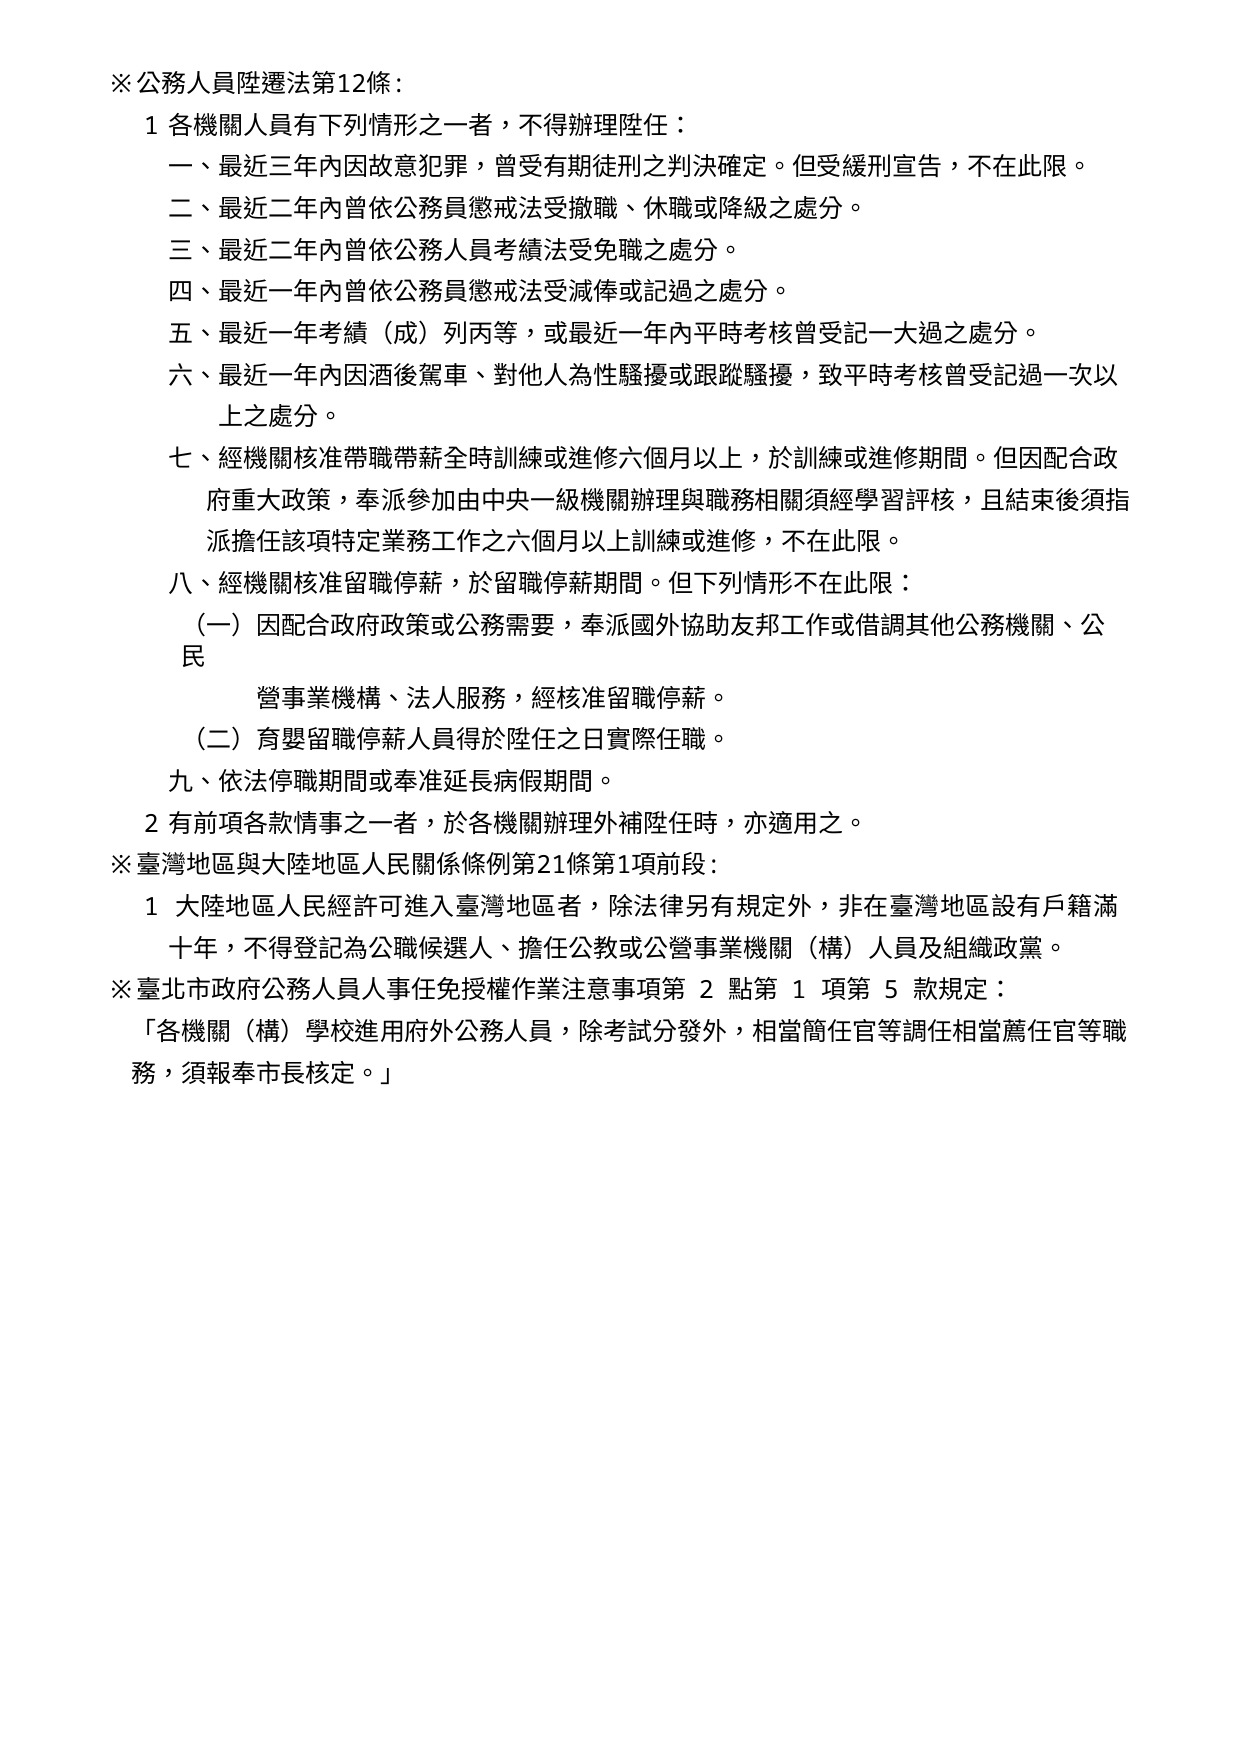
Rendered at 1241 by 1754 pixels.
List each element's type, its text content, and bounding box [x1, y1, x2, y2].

text 一、最近三年內因故意犯罪，曾受有期徒刑之判決確定。但受緩刑宣告，不在此限。 二、最近二年內曾依公務員懲戒法受撤職、休職或降級之處分。 [169, 142, 1093, 226]
list 有前項各款情事之一者，於各機關辦理外補陞任時，亦適用之。 [144, 807, 1130, 838]
text 四、最近一年內曾依公務員懲戒法受減俸或記過之處分。 [169, 276, 1130, 307]
text 三、最近二年內曾依公務人員考績法受免職之處分。 [169, 234, 1130, 265]
text 營事業機構、法人服務，經核准留職停薪。 [256, 682, 1130, 713]
text ※臺灣地區與大陸地區人民關係條例第21條第1項前段: [106, 849, 1130, 880]
list 各機關人員有下列情形之一者，不得辦理陞任： [144, 109, 1130, 140]
text 上之處分。 [219, 401, 1130, 432]
text 七、經機關核准帶職帶薪全時訓練或進修六個月以上，於訓練或進修期間。但因配合政 [169, 442, 1130, 474]
text 六、最近一年內因酒後駕車、對他人為性騷擾或跟蹤騷擾，致平時考核曾受記過一次以 [169, 359, 1130, 391]
text ※臺北市政府公務人員人事任免授權作業注意事項第 2 點第 1 項第 5 款規定： [106, 974, 1130, 1005]
text 「各機關（構）學校進用府外公務人員，除考試分發外，相當簡任官等調任相當薦任官等職務，須報奉市長核定。」 [131, 1007, 1130, 1091]
text （二）育嬰留職停薪人員得於陞任之日實際任職。 [181, 724, 1130, 755]
text （一）因配合政府政策或公務需要，奉派國外協助友邦工作或借調其他公務機關、公民 [181, 609, 1130, 672]
text 府重大政策，奉派參加由中央一級機關辦理與職務相關須經學習評核，且結束後須指 派擔任該項特定業務工作之六個月以上訓練或進修，不在此限。 [206, 476, 1130, 559]
text 九、依法停職期間或奉准延長病假期間。 [169, 766, 1130, 797]
text 五、最近一年考績（成）列丙等，或最近一年內平時考核曾受記一大過之處分。 [169, 317, 1130, 349]
text 八、經機關核准留職停薪，於留職停薪期間。但下列情形不在此限： [169, 567, 1130, 599]
text ※公務人員陞遷法第12條: [106, 67, 1130, 99]
text 1 大陸地區人民經許可進入臺灣地區者，除法律另有規定外，非在臺灣地區設有戶籍滿十年，不得登記為公職候選人、擔任公教或公營事業機關（構）人員及組織政黨。 [144, 882, 1119, 965]
